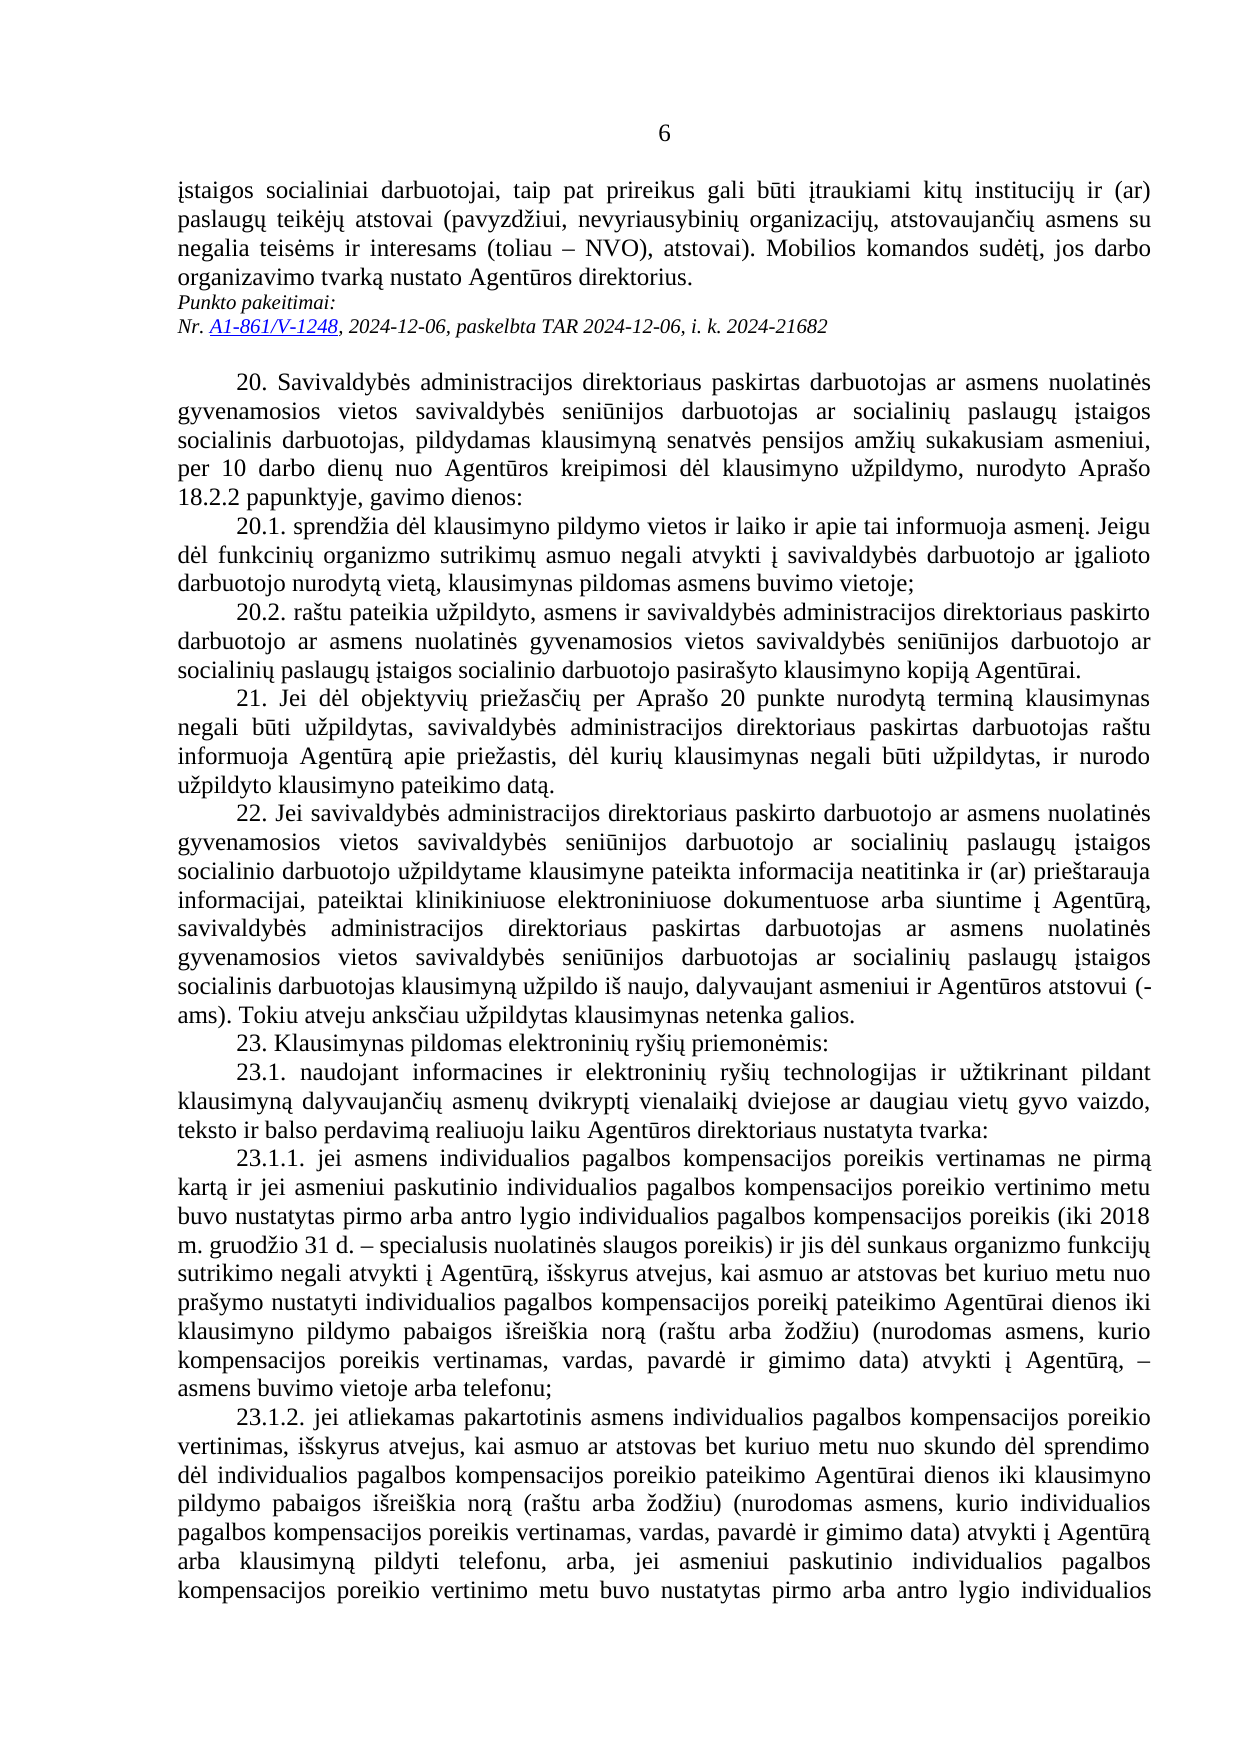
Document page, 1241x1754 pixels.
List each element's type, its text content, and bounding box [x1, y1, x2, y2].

text 23.1.1. jei asmens individualios pagalbos kompensacijos poreikis vertinamas ne pirmą kartą ir jei asmeniui paskutinio individualios pagalbos kompensacijos poreikio vertinimo metu buvo nustatytas pirmo arba antro lygio individualios pagalbos kompensacijos poreikis (iki 2018 m. gruodžio 31 d. – specialusis nuolatinės slaugos poreikis) ir jis dėl sunkaus organizmo funkcijų sutrikimo negali atvykti į Agentūrą, išskyrus atvejus, kai asmuo ar atstovas bet kuriuo metu nuo prašymo nustatyti individualios pagalbos kompensacijos poreikį pateikimo Agentūrai dienos iki klausimyno pildymo pabaigos išreiškia norą (raštu arba žodžiu) (nurodomas asmens, kurio kompensacijos poreikis vertinamas, vardas, pavardė ir gimimo data) atvykti į Agentūrą, – asmens buvimo vietoje arba telefonu; [177, 1143, 1152, 1402]
text Nr. A1-861/V-1248, 2024-12-06, paskelbta TAR 2024-12-06, i. k. 2024-21682 [177, 314, 1152, 338]
text Punkto pakeitimai: [177, 290, 1152, 314]
text 22. Jei savivaldybės administracijos direktoriaus paskirto darbuotojo ar asmens nuolatinės gyvenamosios vietos savivaldybės seniūnijos darbuotojo ar socialinių paslaugų įstaigos socialinio darbuotojo užpildytame klausimyne pateikta informacija neatitinka ir (ar) prieštarauja informacijai, pateiktai klinikiniuose elektroniniuose dokumentuose arba siuntime į Agentūrą, savivaldybės administracijos direktoriaus paskirtas darbuotojas ar asmens nuolatinės gyvenamosios vietos savivaldybės seniūnijos darbuotojas ar socialinių paslaugų įstaigos socialinis darbuotojas klausimyną užpildo iš naujo, dalyvaujant asmeniui ir Agentūros atstovui (-ams). Tokiu atveju anksčiau užpildytas klausimynas netenka galios. [177, 798, 1152, 1028]
text 21. Jei dėl objektyvių priežasčių per Aprašo 20 punkte nurodytą terminą klausimynas negali būti užpildytas, savivaldybės administracijos direktoriaus paskirtas darbuotojas raštu informuoja Agentūrą apie priežastis, dėl kurių klausimynas negali būti užpildytas, ir nurodo užpildyto klausimyno pateikimo datą. [177, 683, 1152, 798]
text 23.1. naudojant informacines ir elektroninių ryšių technologijas ir užtikrinant pildant klausimyną dalyvaujančių asmenų dvikryptį vienalaikį dviejose ar daugiau vietų gyvo vaizdo, teksto ir balso perdavimą realiuoju laiku Agentūros direktoriaus nustatyta tvarka: [177, 1057, 1152, 1143]
text 23.1.2. jei atliekamas pakartotinis asmens individualios pagalbos kompensacijos poreikio vertinimas, išskyrus atvejus, kai asmuo ar atstovas bet kuriuo metu nuo skundo dėl sprendimo dėl individualios pagalbos kompensacijos poreikio pateikimo Agentūrai dienos iki klausimyno pildymo pabaigos išreiškia norą (raštu arba žodžiu) (nurodomas asmens, kurio individualios pagalbos kompensacijos poreikis vertinamas, vardas, pavardė ir gimimo data) atvykti į Agentūrą arba klausimyną pildyti telefonu, arba, jei asmeniui paskutinio individualios pagalbos kompensacijos poreikio vertinimo metu buvo nustatytas pirmo arba antro lygio individualios [177, 1402, 1152, 1603]
text 20. Savivaldybės administracijos direktoriaus paskirtas darbuotojas ar asmens nuolatinės gyvenamosios vietos savivaldybės seniūnijos darbuotojas ar socialinių paslaugų įstaigos socialinis darbuotojas, pildydamas klausimyną senatvės pensijos amžių sukakusiam asmeniui, per 10 darbo dienų nuo Agentūros kreipimosi dėl klausimyno užpildymo, nurodyto Aprašo 18.2.2 papunktyje, gavimo dienos: [177, 367, 1152, 511]
text įstaigos socialiniai darbuotojai, taip pat prireikus gali būti įtraukiami kitų institucijų ir (ar) paslaugų teikėjų atstovai (pavyzdžiui, nevyriausybinių organizacijų, atstovaujančių asmens su negalia teisėms ir interesams (toliau – NVO), atstovai). Mobilios komandos sudėtį, jos darbo organizavimo tvarką nustato Agentūros direktorius. [177, 175, 1152, 290]
text 23. Klausimynas pildomas elektroninių ryšių priemonėmis: [177, 1028, 1152, 1057]
text 20.2. raštu pateikia užpildyto, asmens ir savivaldybės administracijos direktoriaus paskirto darbuotojo ar asmens nuolatinės gyvenamosios vietos savivaldybės seniūnijos darbuotojo ar socialinių paslaugų įstaigos socialinio darbuotojo pasirašyto klausimyno kopiją Agentūrai. [177, 597, 1152, 683]
text 20.1. sprendžia dėl klausimyno pildymo vietos ir laiko ir apie tai informuoja asmenį. Jeigu dėl funkcinių organizmo sutrikimų asmuo negali atvykti į savivaldybės darbuotojo ar įgalioto darbuotojo nurodytą vietą, klausimynas pildomas asmens buvimo vietoje; [177, 511, 1152, 597]
